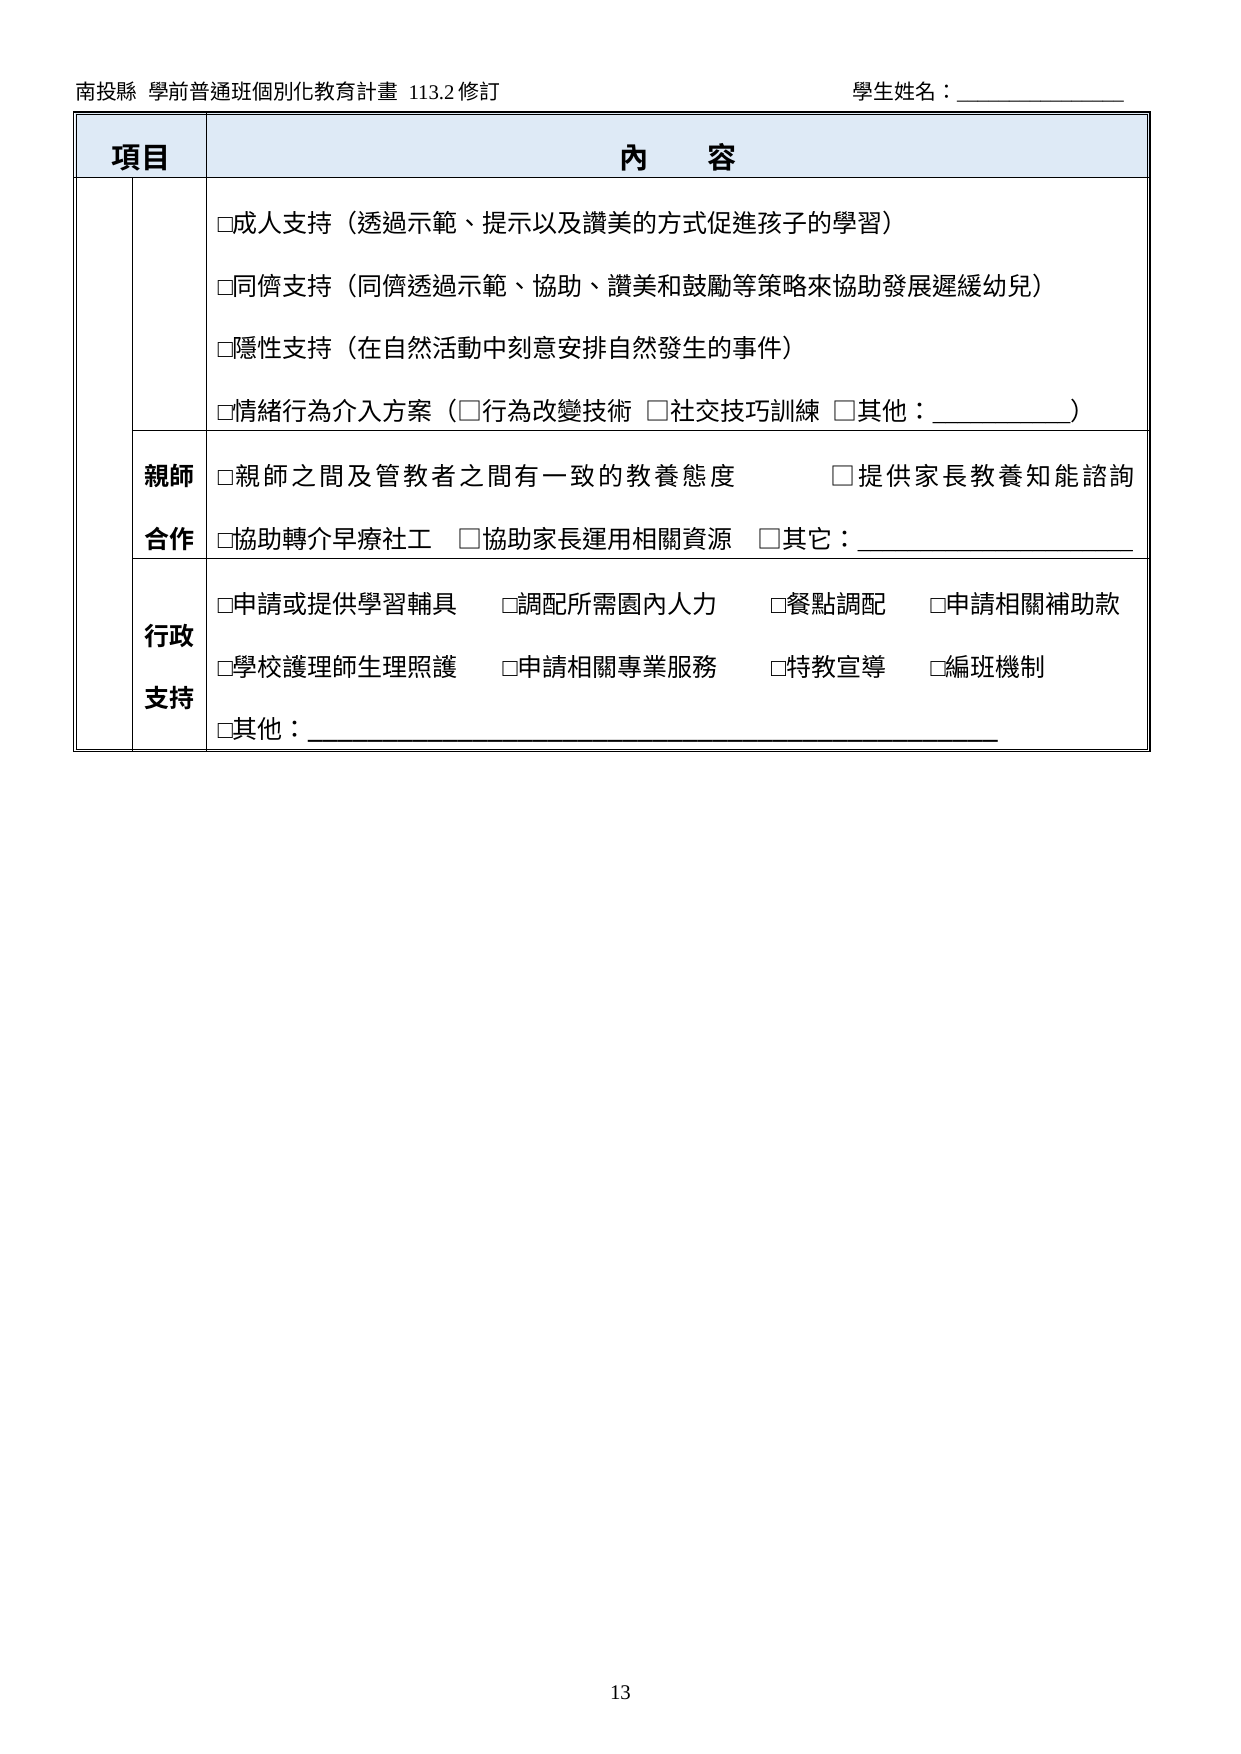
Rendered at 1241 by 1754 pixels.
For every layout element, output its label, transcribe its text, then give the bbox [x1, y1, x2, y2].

table_cell 親師合作 [133, 431, 206, 558]
table_cell □親師之間及管教者之間有一致的教養態度 □提供家長教養知能諮詢 □協助轉介早療社工 □協助家長運用相關資源 □其它：______________________ [207, 431, 1147, 558]
table_cell □申請或提供學習輔具 □調配所需園內人力 □餐點調配 □申請相關補助款 □學校護理師生理照護 □申請相關專業服務 □特教宣導 □編班機制 □其他：______________________________________________ [207, 559, 1147, 749]
table_cell [77, 178, 132, 749]
table_header 內容 [207, 115, 1147, 177]
table_cell □成人支持（透過示範、提示以及讚美的方式促進孩子的學習） □同儕支持（同儕透過示範、協助、讚美和鼓勵等策略來協助發展遲緩幼兒） □隱性支持（在自然活動中刻意安排自然發生的事件） □情緒行為介入方案（□行為改變技術 □社交技巧訓練 □其他：___________） [207, 178, 1147, 430]
table_cell [133, 178, 206, 430]
table_cell 行政支持 [133, 559, 206, 749]
table_header 項目 [77, 115, 206, 177]
